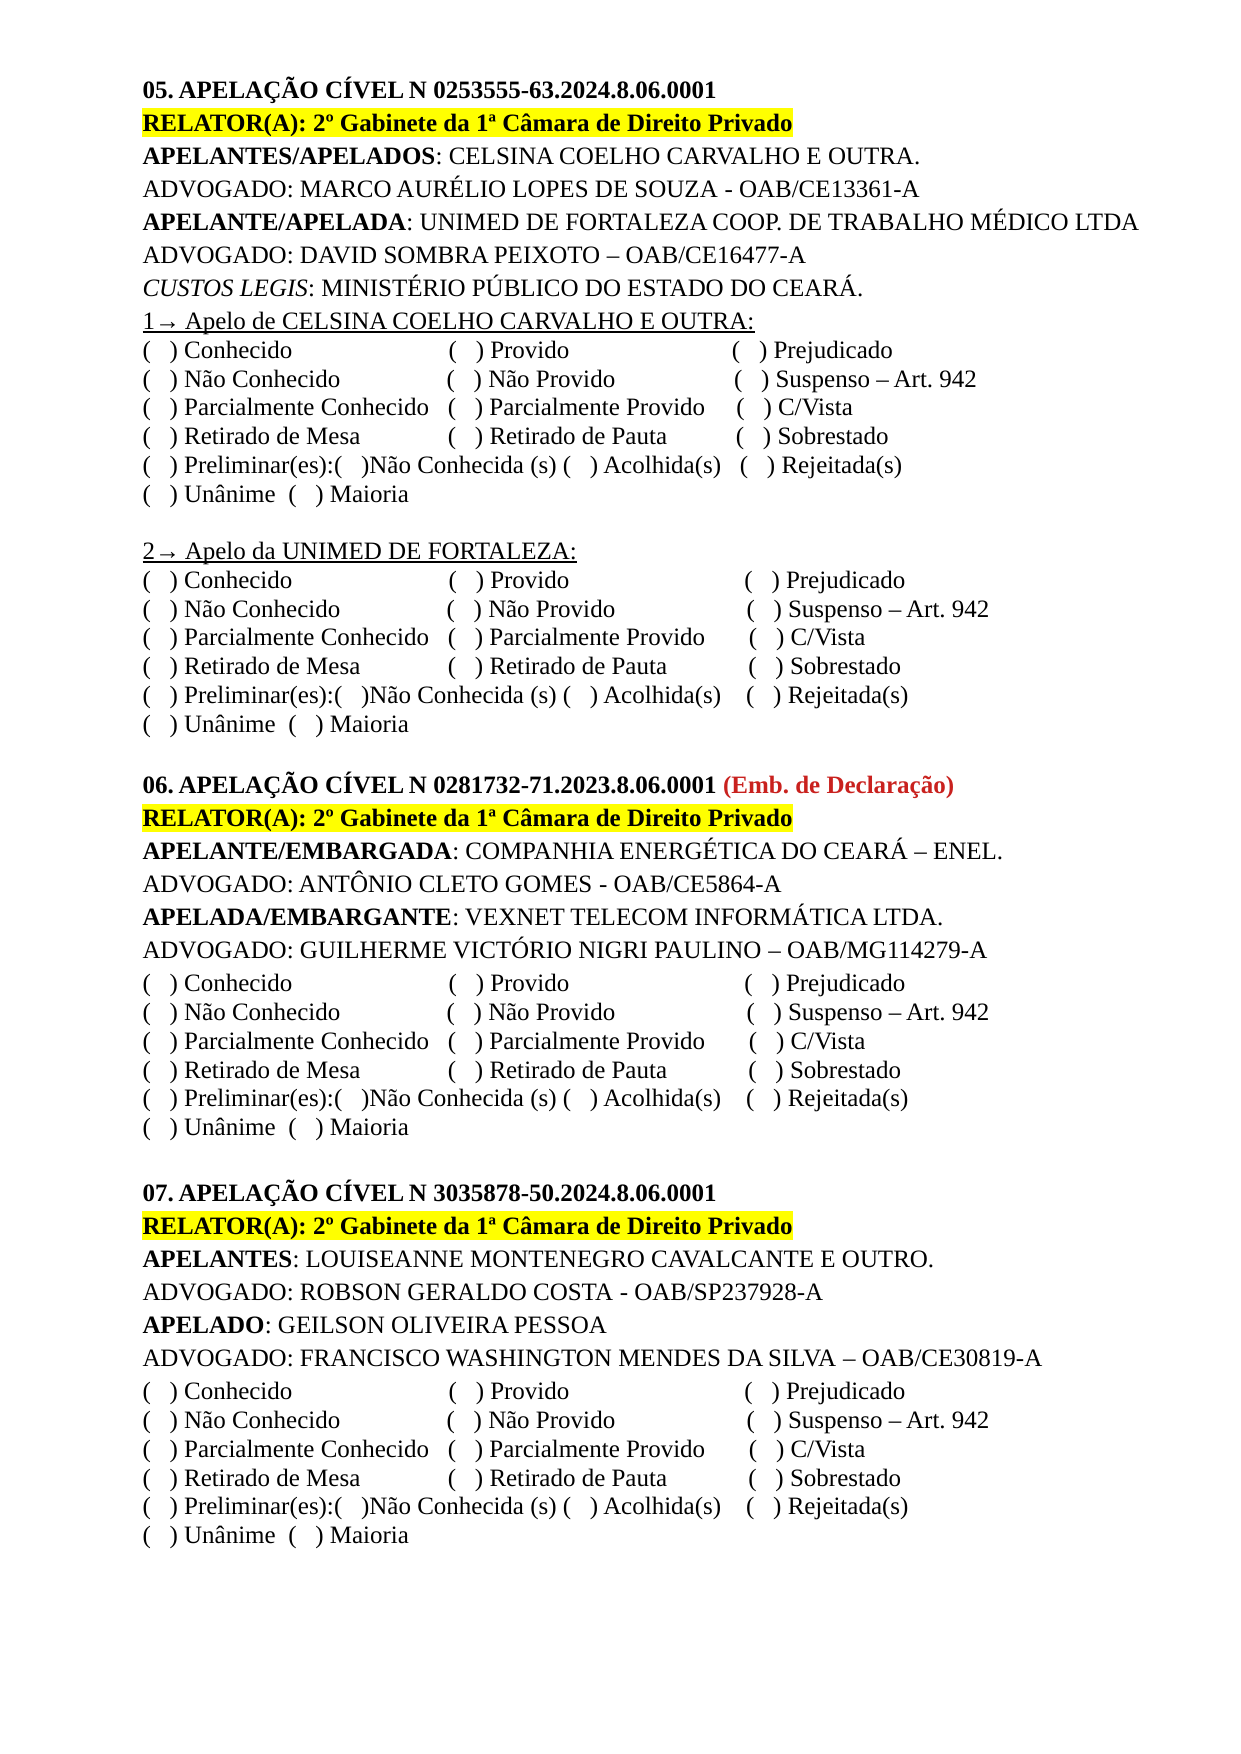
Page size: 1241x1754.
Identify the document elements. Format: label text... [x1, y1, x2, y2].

text ( ) Conhecido ( ) Provido ( ) Prejudicado [142, 335, 1141, 364]
text ( ) Preliminar(es):( )Não Conhecida (s) ( ) Acolhida(s) ( ) Rejeitada(s) [142, 680, 1158, 709]
text 05. APELAÇÃO CÍVEL N 0253555-63.2024.8.06.0001 RELATOR(A): 2º Gabinete da 1ª Câmara de Direito Privado APELANTES/APELADOS: CELSINA COELHO CARVALHO E OUTRA. ADVOGADO: MARCO AURÉLIO LOPES DE SOUZA - OAB/CE13361-A APELANTE/APELADA: UNIMED DE FORTALEZA COOP. DE TRABALHO MÉDICO LTDA ADVOGADO: DAVID SOMBRA PEIXOTO – OAB/CE16477-A [142, 75, 1141, 269]
text ( ) Preliminar(es):( )Não Conhecida (s) ( ) Acolhida(s) ( ) Rejeitada(s) [142, 450, 1158, 479]
text ( ) Conhecido ( ) Provido ( ) Prejudicado [142, 1376, 1141, 1405]
text ( ) Unânime ( ) Maioria [142, 479, 1158, 507]
text ( ) Conhecido ( ) Provido ( ) Prejudicado [142, 968, 1141, 997]
text ( ) Parcialmente Conhecido ( ) Parcialmente Provido ( ) C/Vista [142, 622, 1158, 651]
text ( ) Conhecido ( ) Provido ( ) Prejudicado [142, 565, 1141, 594]
text ( ) Preliminar(es):( )Não Conhecida (s) ( ) Acolhida(s) ( ) Rejeitada(s) [142, 1083, 1141, 1112]
text ( ) Retirado de Mesa ( ) Retirado de Pauta ( ) Sobrestado [142, 1463, 1141, 1491]
text CUSTOS LEGIS: MINISTÉRIO PÚBLICO DO ESTADO DO CEARÁ. [142, 273, 1141, 302]
text ( ) Não Conhecido ( ) Não Provido ( ) Suspenso – Art. 942 [142, 1405, 1141, 1434]
text ( ) Preliminar(es):( )Não Conhecida (s) ( ) Acolhida(s) ( ) Rejeitada(s) [142, 1491, 1141, 1520]
text ( ) Parcialmente Conhecido ( ) Parcialmente Provido ( ) C/Vista [142, 1026, 1141, 1055]
text ( ) Retirado de Mesa ( ) Retirado de Pauta ( ) Sobrestado [142, 651, 1158, 680]
text ( ) Parcialmente Conhecido ( ) Parcialmente Provido ( ) C/Vista [142, 392, 1158, 421]
text ( ) Parcialmente Conhecido ( ) Parcialmente Provido ( ) C/Vista [142, 1434, 1141, 1463]
text ( ) Não Conhecido ( ) Não Provido ( ) Suspenso – Art. 942 [142, 594, 1158, 622]
text ( ) Unânime ( ) Maioria 07. APELAÇÃO CÍVEL N 3035878-50.2024.8.06.0001 RELATOR(A): 2º Gabinete da 1ª Câmara de Direito Privado APELANTES: LOUISEANNE MONTENEGRO CAVALCANTE E OUTRO. ADVOGADO: ROBSON GERALDO COSTA - OAB/SP237928-A APELADO: GEILSON OLIVEIRA PESSOA ADVOGADO: FRANCISCO WASHINGTON MENDES DA SILVA – OAB/CE30819-A [142, 1112, 1188, 1372]
text 2→ Apelo da UNIMED DE FORTALEZA: [142, 536, 1141, 565]
text ( ) Não Conhecido ( ) Não Provido ( ) Suspenso – Art. 942 [142, 997, 1141, 1026]
text 06. APELAÇÃO CÍVEL N 0281732-71.2023.8.06.0001 (Emb. de Declaração) RELATOR(A): 2º Gabinete da 1ª Câmara de Direito Privado APELANTE/EMBARGADA: COMPANHIA ENERGÉTICA DO CEARÁ – ENEL. ADVOGADO: ANTÔNIO CLETO GOMES - OAB/CE5864-A APELADA/EMBARGANTE: VEXNET TELECOM INFORMÁTICA LTDA. ADVOGADO: GUILHERME VICTÓRIO NIGRI PAULINO – OAB/MG114279-A [142, 770, 1188, 964]
text ( ) Não Conhecido ( ) Não Provido ( ) Suspenso – Art. 942 [142, 364, 1158, 392]
text ( ) Unânime ( ) Maioria [142, 709, 1158, 737]
text ( ) Retirado de Mesa ( ) Retirado de Pauta ( ) Sobrestado [142, 421, 1158, 450]
text ( ) Retirado de Mesa ( ) Retirado de Pauta ( ) Sobrestado [142, 1055, 1141, 1083]
text 1→ Apelo de CELSINA COELHO CARVALHO E OUTRA: [142, 306, 1141, 335]
text ( ) Unânime ( ) Maioria [142, 1520, 1188, 1615]
